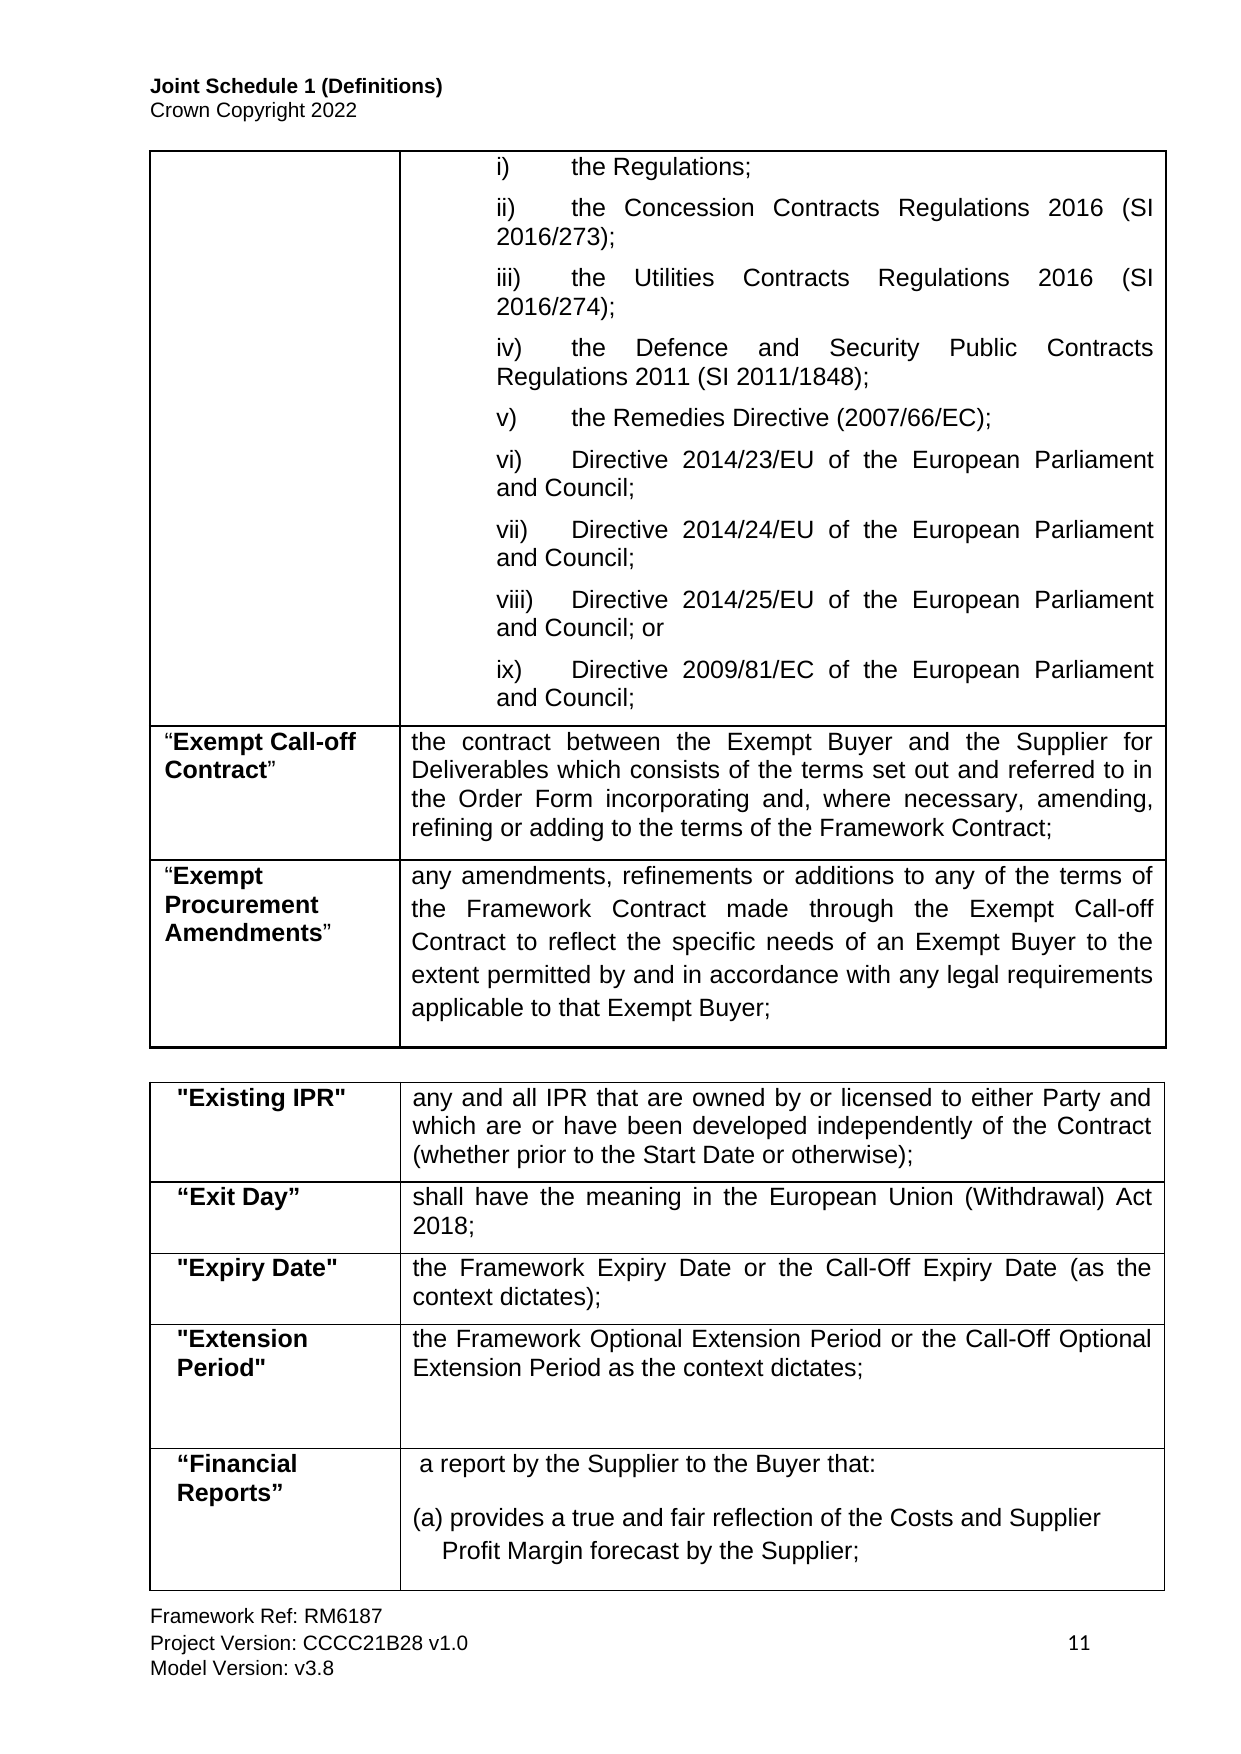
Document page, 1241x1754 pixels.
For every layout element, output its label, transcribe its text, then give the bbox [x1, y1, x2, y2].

table_cell a public sector purchaser that is: eligible to use the Framework Contract; and is entering into an Exempt Call-off Contract that is not subject to (as applicable) any of: the Regulations; the Concession Contracts Regulations 2016 (SI 2016/273); the Utilities Contracts Regulations 2016 (SI 2016/274); the Defence and Security Public Contracts Regulations 2011 (SI 2011/1848); the Remedies Directive (2007/66/EC); Directive 2014/23/EU of the European Parliament and Council; Directive 2014/24/EU of the European Parliament and Council; Directive 2014/25/EU of the European Parliament and Council; or Directive 2009/81/EC of the European Parliament and Council; [401, 152, 1165, 724]
table_cell the Framework Expiry Date or the Call-Off Expiry Date (as the context dictates); [401, 1254, 1164, 1323]
table_cell [151, 152, 399, 724]
table_cell a report by the Supplier to the Buyer that: (a) provides a true and fair reflection of the Costs and Supplier Profit Margin forecast by the Supplier; [401, 1449, 1164, 1590]
table_cell the Framework Optional Extension Period or the Call-Off Optional Extension Period as the context dictates; [401, 1325, 1164, 1448]
table_cell "Extension Period" [151, 1325, 400, 1448]
table_cell the contract between the Exempt Buyer and the Supplier for Deliverables which consists of the terms set out and referred to in the Order Form incorporating and, where necessary, amending, refining or adding to the terms of the Framework Contract; [401, 727, 1165, 859]
table_cell any amendments, refinements or additions to any of the terms of the Framework Contract made through the Exempt Call-off Contract to reflect the specific needs of an Exempt Buyer to the extent permitted by and in accordance with any legal requirements applicable to that Exempt Buyer; [401, 861, 1165, 1046]
table_cell "Expiry Date" [151, 1254, 400, 1323]
table_cell “Exempt Procurement Amendments” [151, 861, 399, 1046]
table_cell “Financial Reports” [151, 1449, 400, 1590]
table_header "Existing IPR" [151, 1083, 400, 1181]
table_cell “Exit Day” [151, 1183, 400, 1252]
table_header any and all IPR that are owned by or licensed to either Party and which are or have been developed independently of the Contract (whether prior to the Start Date or otherwise); [401, 1083, 1164, 1181]
table_cell “Exempt Call-off Contract” [151, 727, 399, 859]
table_cell shall have the meaning in the European Union (Withdrawal) Act 2018; [401, 1183, 1164, 1252]
